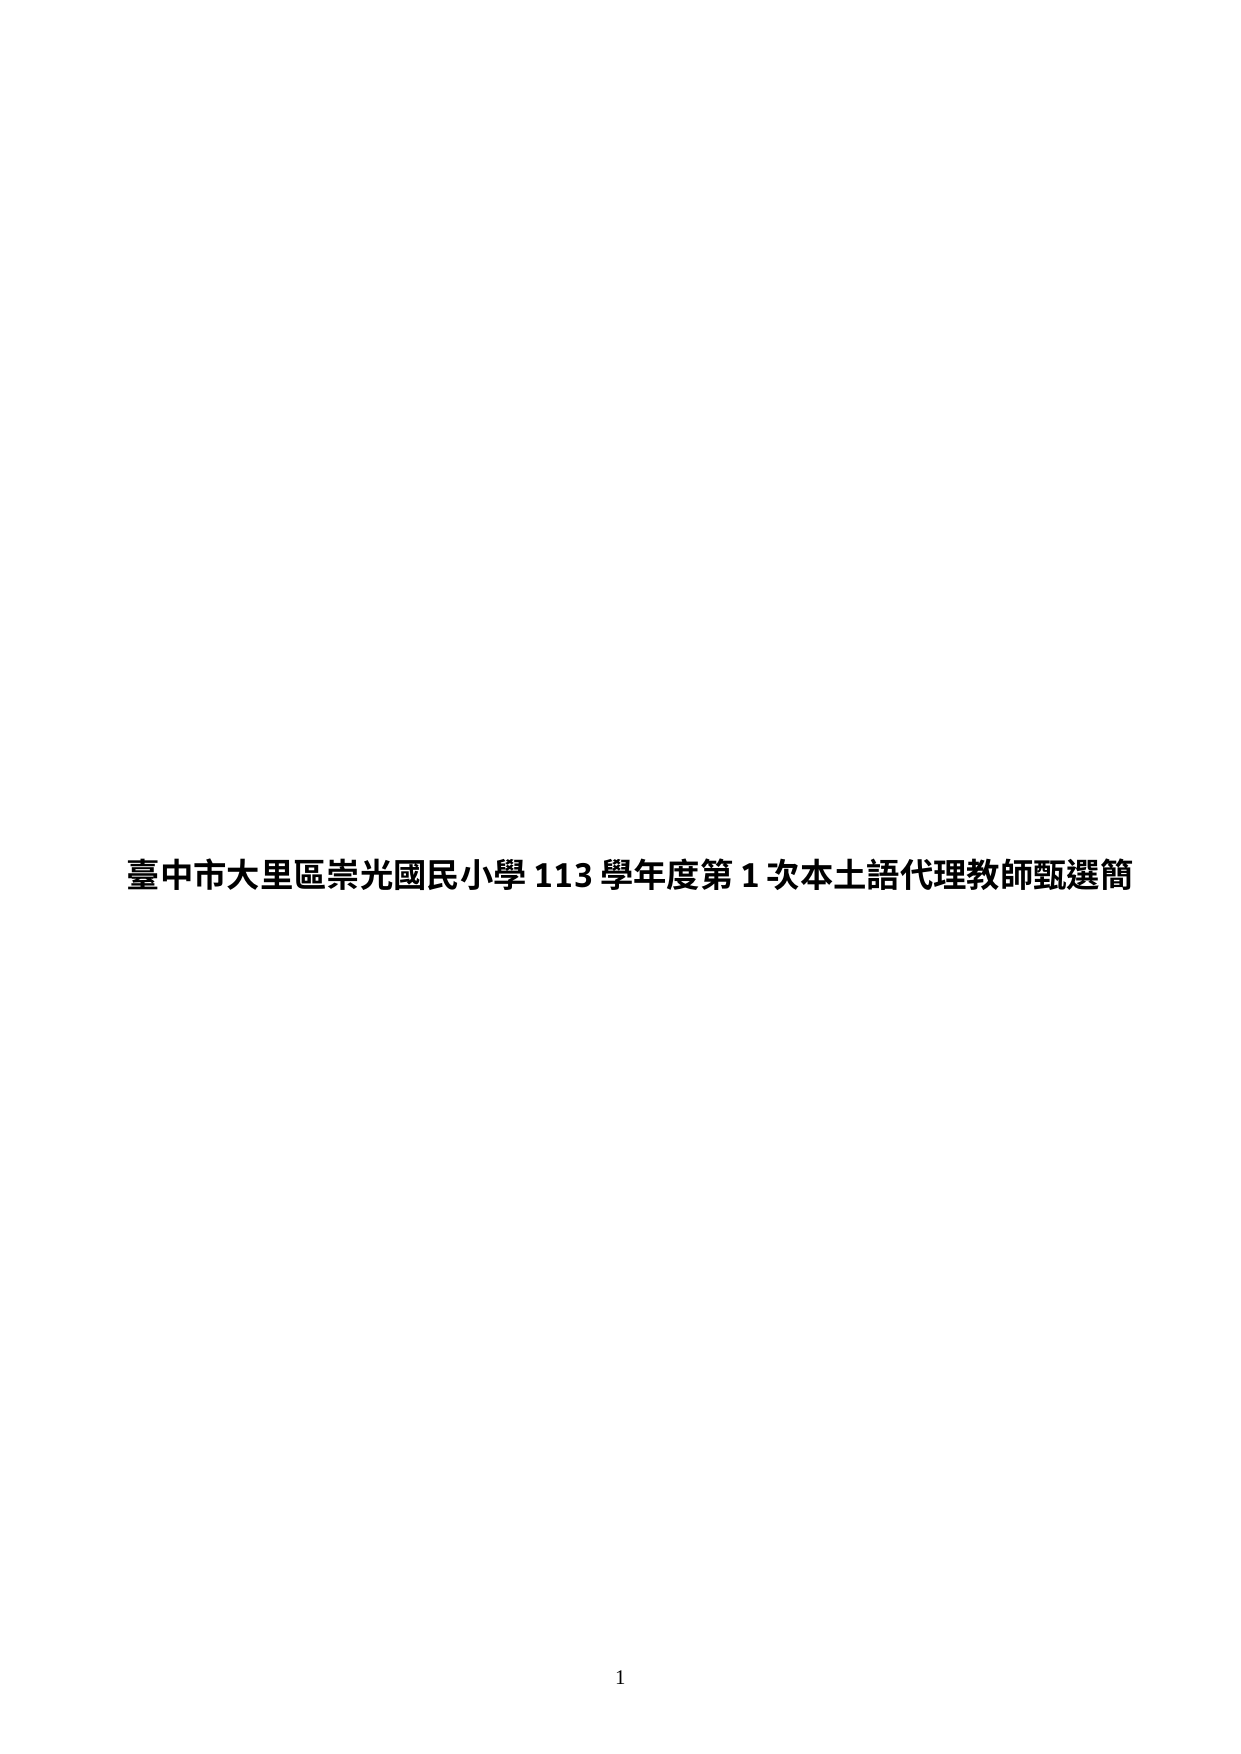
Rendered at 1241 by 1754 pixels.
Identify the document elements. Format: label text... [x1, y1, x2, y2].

text 臺中市大里區崇光國民小學113學年度第1次本土語代理教師甄選簡 [106, 831, 1140, 893]
